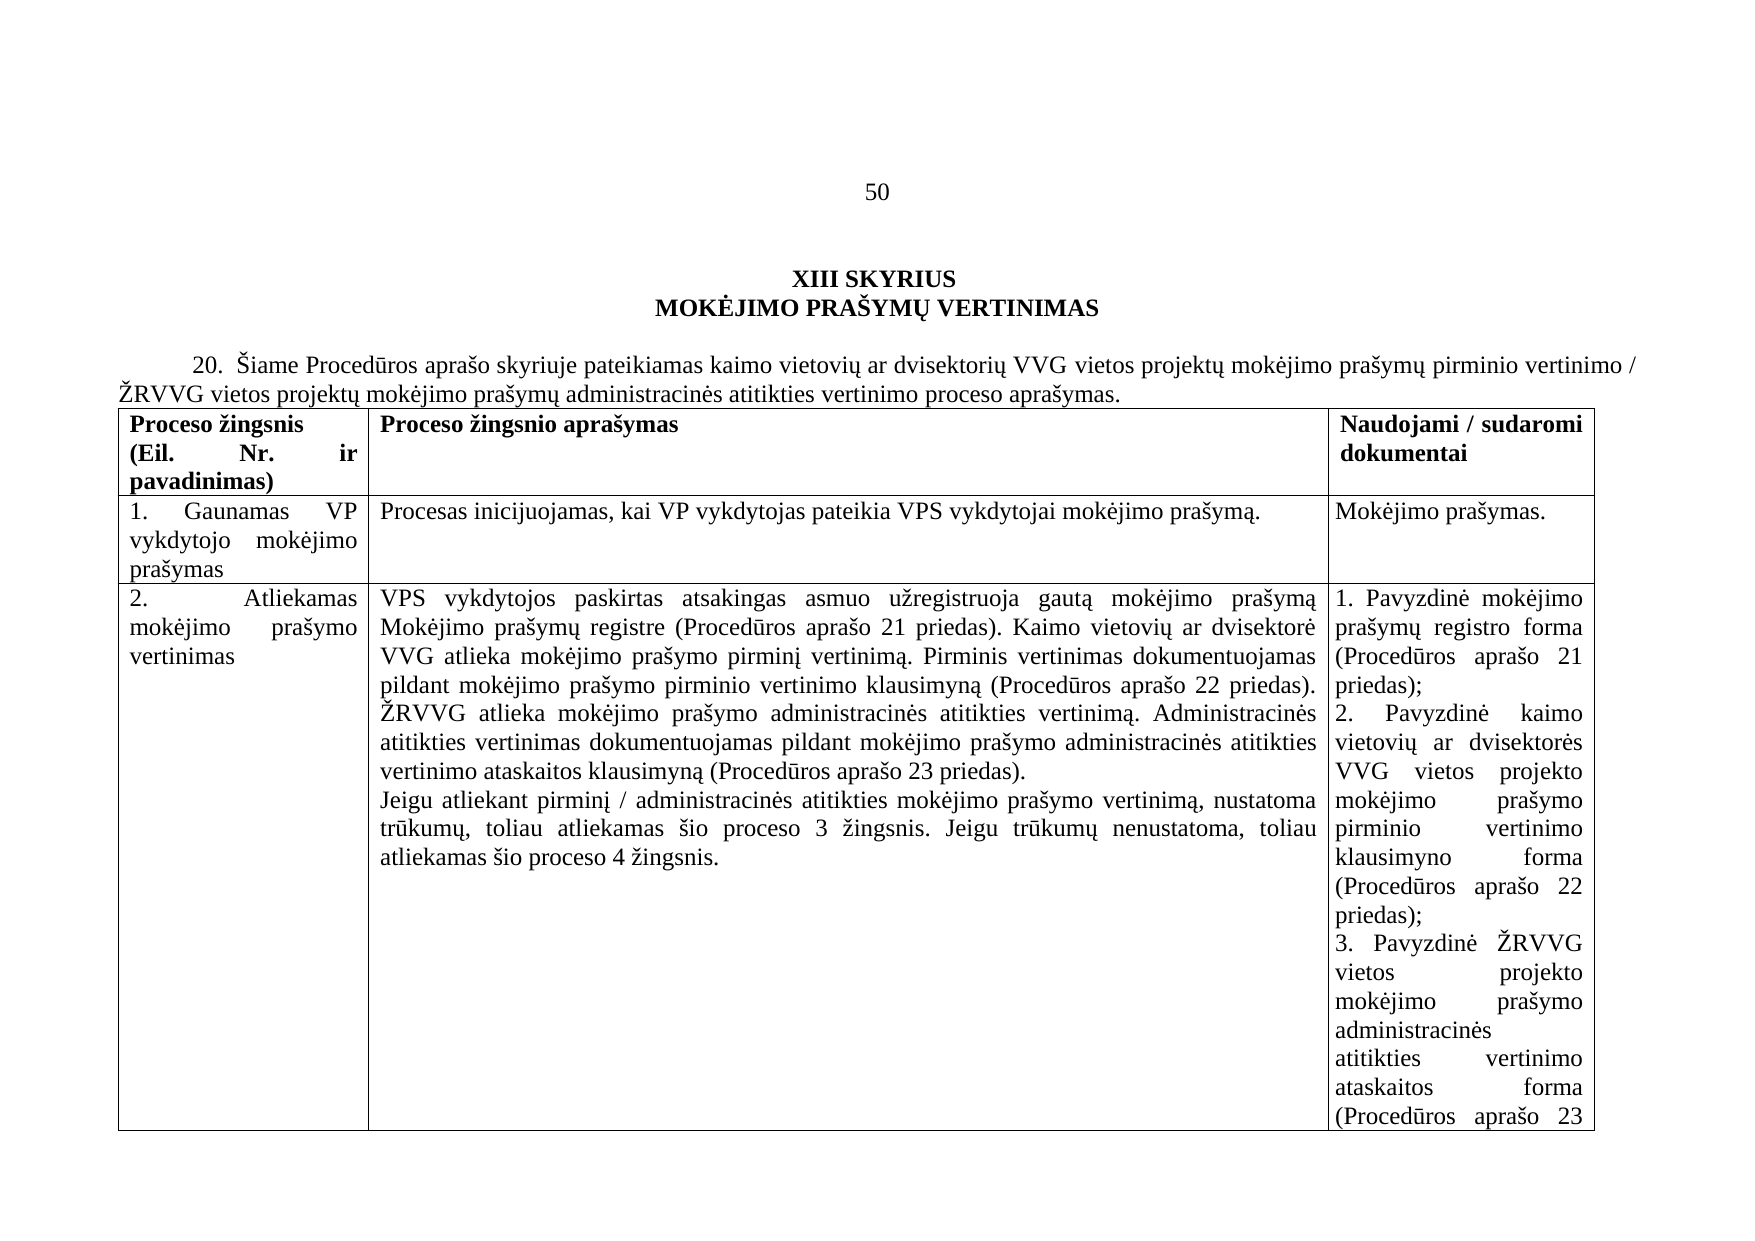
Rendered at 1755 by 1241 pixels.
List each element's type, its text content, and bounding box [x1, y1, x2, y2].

table_header Proceso žingsnis (Eil. Nr. ir pavadinimas) [119, 409, 368, 495]
text MOKĖJIMO PRAŠYMŲ VERTINIMAS [118, 293, 1636, 322]
table_cell 2. Atliekamas mokėjimo prašymo vertinimas [119, 584, 368, 1130]
table_cell 1. Pavyzdinė mokėjimo prašymų registro forma (Procedūros aprašo 21 priedas); 2. Pavyzdinė kaimo vietovių ar dvisektorės VVG vietos projekto mokėjimo prašymo pirminio vertinimo klausimyno forma (Procedūros aprašo 22 priedas); 3. Pavyzdinė ŽRVVG vietos projekto mokėjimo prašymo administracinės atitikties vertinimo ataskaitos forma (Procedūros aprašo 23 [1329, 584, 1594, 1130]
text 20. Šiame Procedūros aprašo skyriuje pateikiamas kaimo vietovių ar dvisektorių VVG vietos projektų mokėjimo prašymų pirminio vertinimo / ŽRVVG vietos projektų mokėjimo prašymų administracinės atitikties vertinimo proceso aprašymas. [118, 350, 1636, 408]
table_cell 1. Gaunamas VP vykdytojo mokėjimo prašymas [119, 496, 368, 582]
table_header Proceso žingsnio aprašymas [369, 409, 1328, 495]
table_cell Procesas inicijuojamas, kai VP vykdytojas pateikia VPS vykdytojai mokėjimo prašymą. [369, 496, 1328, 582]
text XIII SKYRIUS [118, 264, 1636, 293]
table_cell VPS vykdytojos paskirtas atsakingas asmuo užregistruoja gautą mokėjimo prašymą Mokėjimo prašymų registre (Procedūros aprašo 21 priedas). Kaimo vietovių ar dvisektorė VVG atlieka mokėjimo prašymo pirminį vertinimą. Pirminis vertinimas dokumentuojamas pildant mokėjimo prašymo pirminio vertinimo klausimyną (Procedūros aprašo 22 priedas). ŽRVVG atlieka mokėjimo prašymo administracinės atitikties vertinimą. Administracinės atitikties vertinimas dokumentuojamas pildant mokėjimo prašymo administracinės atitikties vertinimo ataskaitos klausimyną (Procedūros aprašo 23 priedas). Jeigu atliekant pirminį / administracinės atitikties mokėjimo prašymo vertinimą, nustatoma trūkumų, toliau atliekamas šio proceso 3 žingsnis. Jeigu trūkumų nenustatoma, toliau atliekamas šio proceso 4 žingsnis. [369, 584, 1328, 1130]
table_header Naudojami / sudaromi dokumentai [1329, 409, 1594, 495]
table_cell Mokėjimo prašymas. [1329, 496, 1594, 582]
